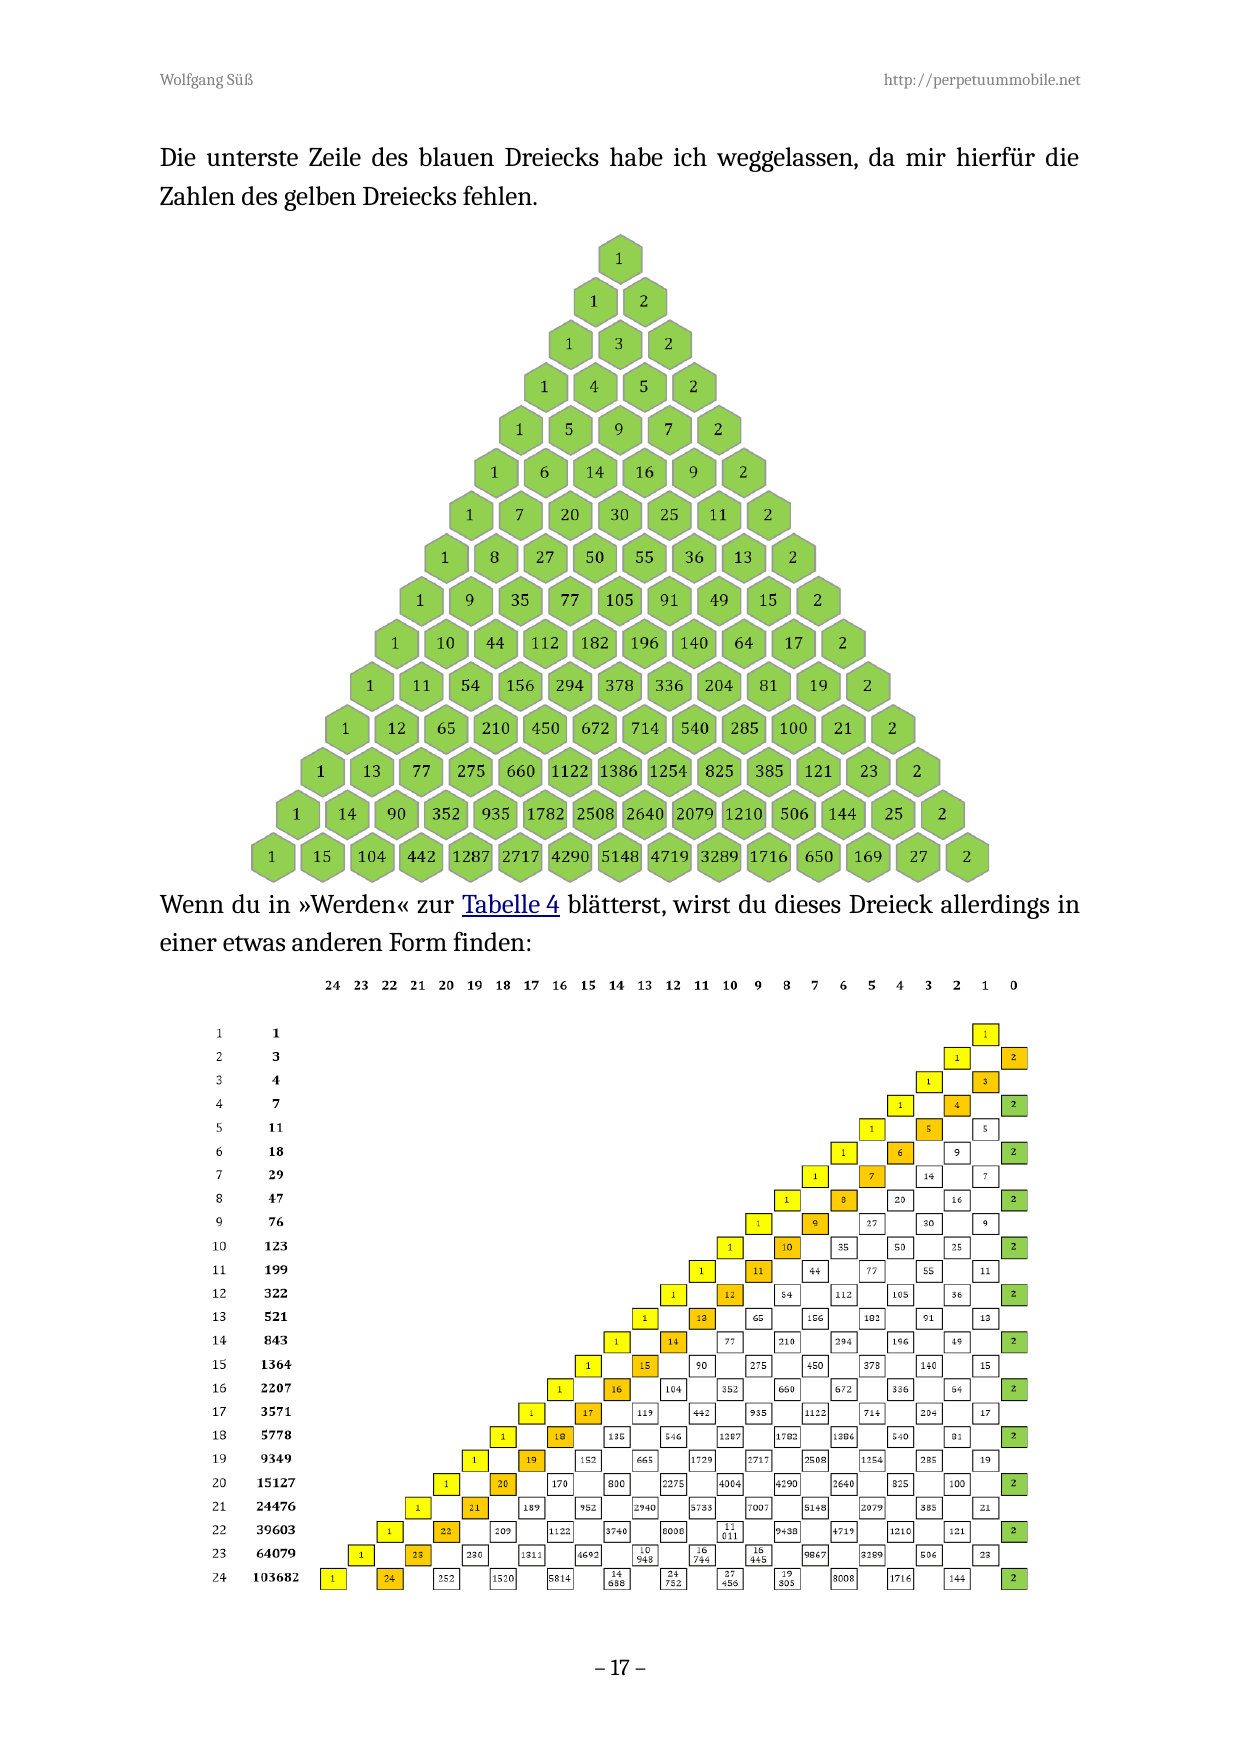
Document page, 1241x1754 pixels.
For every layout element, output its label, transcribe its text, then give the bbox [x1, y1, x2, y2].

text Wenn du in »Werden« zur Tabelle 4 blätterst, wirst du dieses Dreieck allerdings in einer etwas anderen Form finden: [159, 233, 1081, 959]
picture [212, 979, 1028, 1590]
picture [251, 233, 990, 883]
text Die unterste Zeile des blauen Dreiecks habe ich weggelassen, da mir hierfür die Zahlen des gelben Dreiecks fehlen. [159, 136, 1081, 213]
